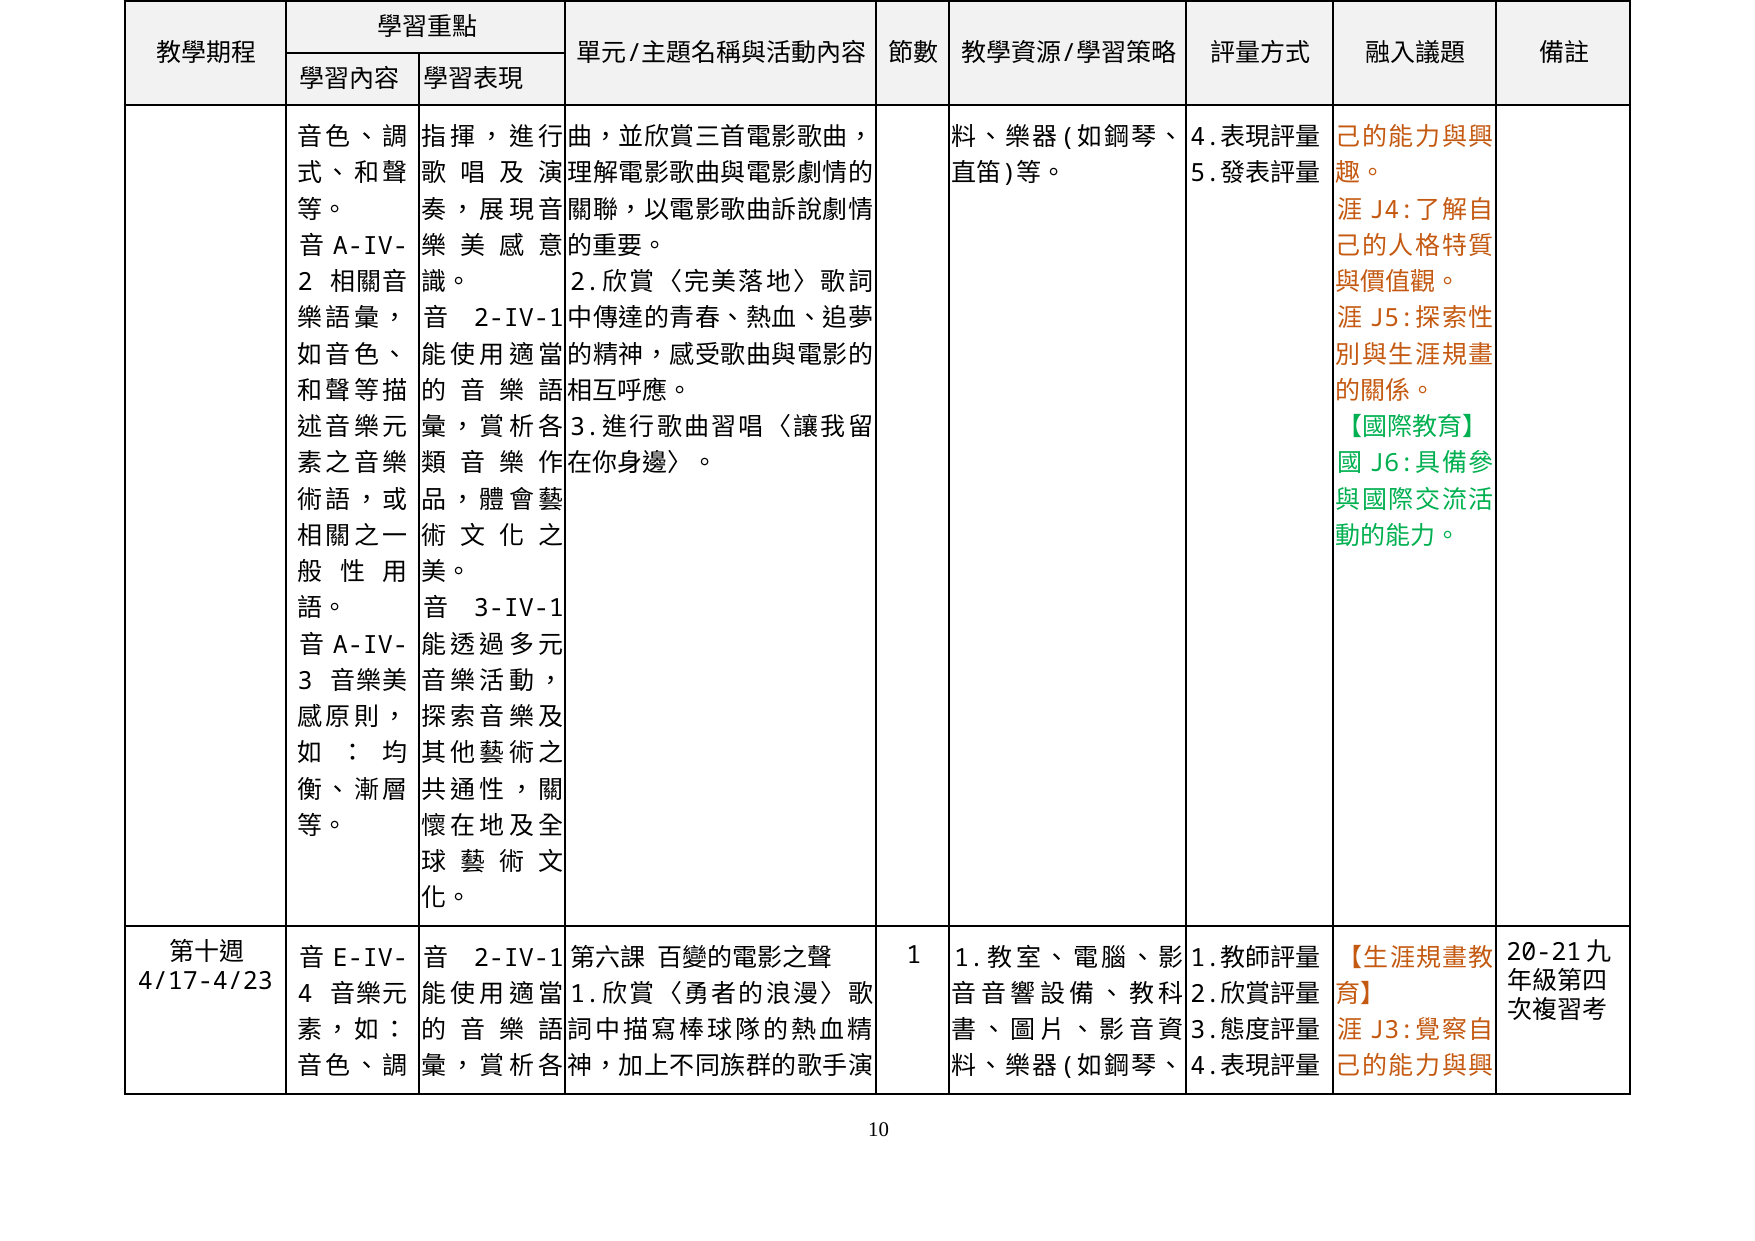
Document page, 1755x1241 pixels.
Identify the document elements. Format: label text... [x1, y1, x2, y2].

table_cell 1.教師評量 2.欣賞評量 3.態度評量 4.表現評量 [1187, 927, 1332, 1092]
table_cell 指揮，進行歌唱及演奏，展現音樂美感意識。 音2-IV-1 能使用適當的音樂語彙，賞析各類音樂作品，體會藝術文化之美。 音3-IV-1 能透過多元音樂活動，探索音樂及其他藝術之共通性，關懷在地及全球藝術文化。 [420, 106, 564, 924]
table_cell 1 [877, 927, 948, 1092]
table_header 融入議題 [1334, 2, 1495, 104]
table_cell 【生涯規畫教育】 涯J3:覺察自己的能力與興 [1334, 927, 1495, 1092]
table_cell 音E-IV-4 音樂元素，如：音色、調 [287, 927, 418, 1092]
table_cell 20-21九年級第四次複習考 [1497, 927, 1629, 1092]
table_cell 學習表現 [420, 54, 564, 104]
table_header 節數 [877, 2, 948, 104]
table_cell 學習內容 [287, 54, 418, 104]
table_cell 第六課 百變的電影之聲 1.欣賞〈勇者的浪漫〉歌詞中描寫棒球隊的熱血精神，加上不同族群的歌手演 [566, 927, 875, 1092]
table_cell 曲，並欣賞三首電影歌曲，理解電影歌曲與電影劇情的關聯，以電影歌曲訴說劇情的重要。 2.欣賞〈完美落地〉歌詞中傳達的青春、熱血、追夢的精神，感受歌曲與電影的相互呼應。 3.進行歌曲習唱〈讓我留在你身邊〉。 [566, 106, 875, 924]
table_cell 1.教室、電腦、影音音響設備、教科書、圖片、影音資料、樂器(如鋼琴、 [950, 927, 1185, 1092]
table_cell [1497, 106, 1629, 924]
table_cell 音2-IV-1 能使用適當的音樂語彙，賞析各 [420, 927, 564, 1092]
table_cell 己的能力與興趣。 涯J4:了解自己的人格特質與價值觀。 涯J5:探索性別與生涯規畫的關係。 【國際教育】 國J6:具備參與國際交流活動的能力。 [1334, 106, 1495, 924]
table_cell 第十週4/17-4/23 [126, 927, 285, 1092]
table_cell [126, 106, 285, 924]
table_header 學習重點 [287, 2, 564, 52]
table_cell 料、樂器(如鋼琴、直笛)等。 [950, 106, 1185, 924]
table_cell [877, 106, 948, 924]
table_header 教學期程 [126, 2, 285, 104]
table_header 備註 [1497, 2, 1629, 104]
table_header 評量方式 [1187, 2, 1332, 104]
table_header 教學資源/學習策略 [950, 2, 1185, 104]
table_header 單元/主題名稱與活動內容 [566, 2, 875, 104]
table_cell 4.表現評量 5.發表評量 [1187, 106, 1332, 924]
table_cell 音色、調式、和聲等。 音A-IV-2 相關音樂語彙，如音色、和聲等描述音樂元素之音樂術語，或相關之一般性用語。 音A-IV-3 音樂美感原則，如：均衡、漸層等。 [287, 106, 418, 924]
